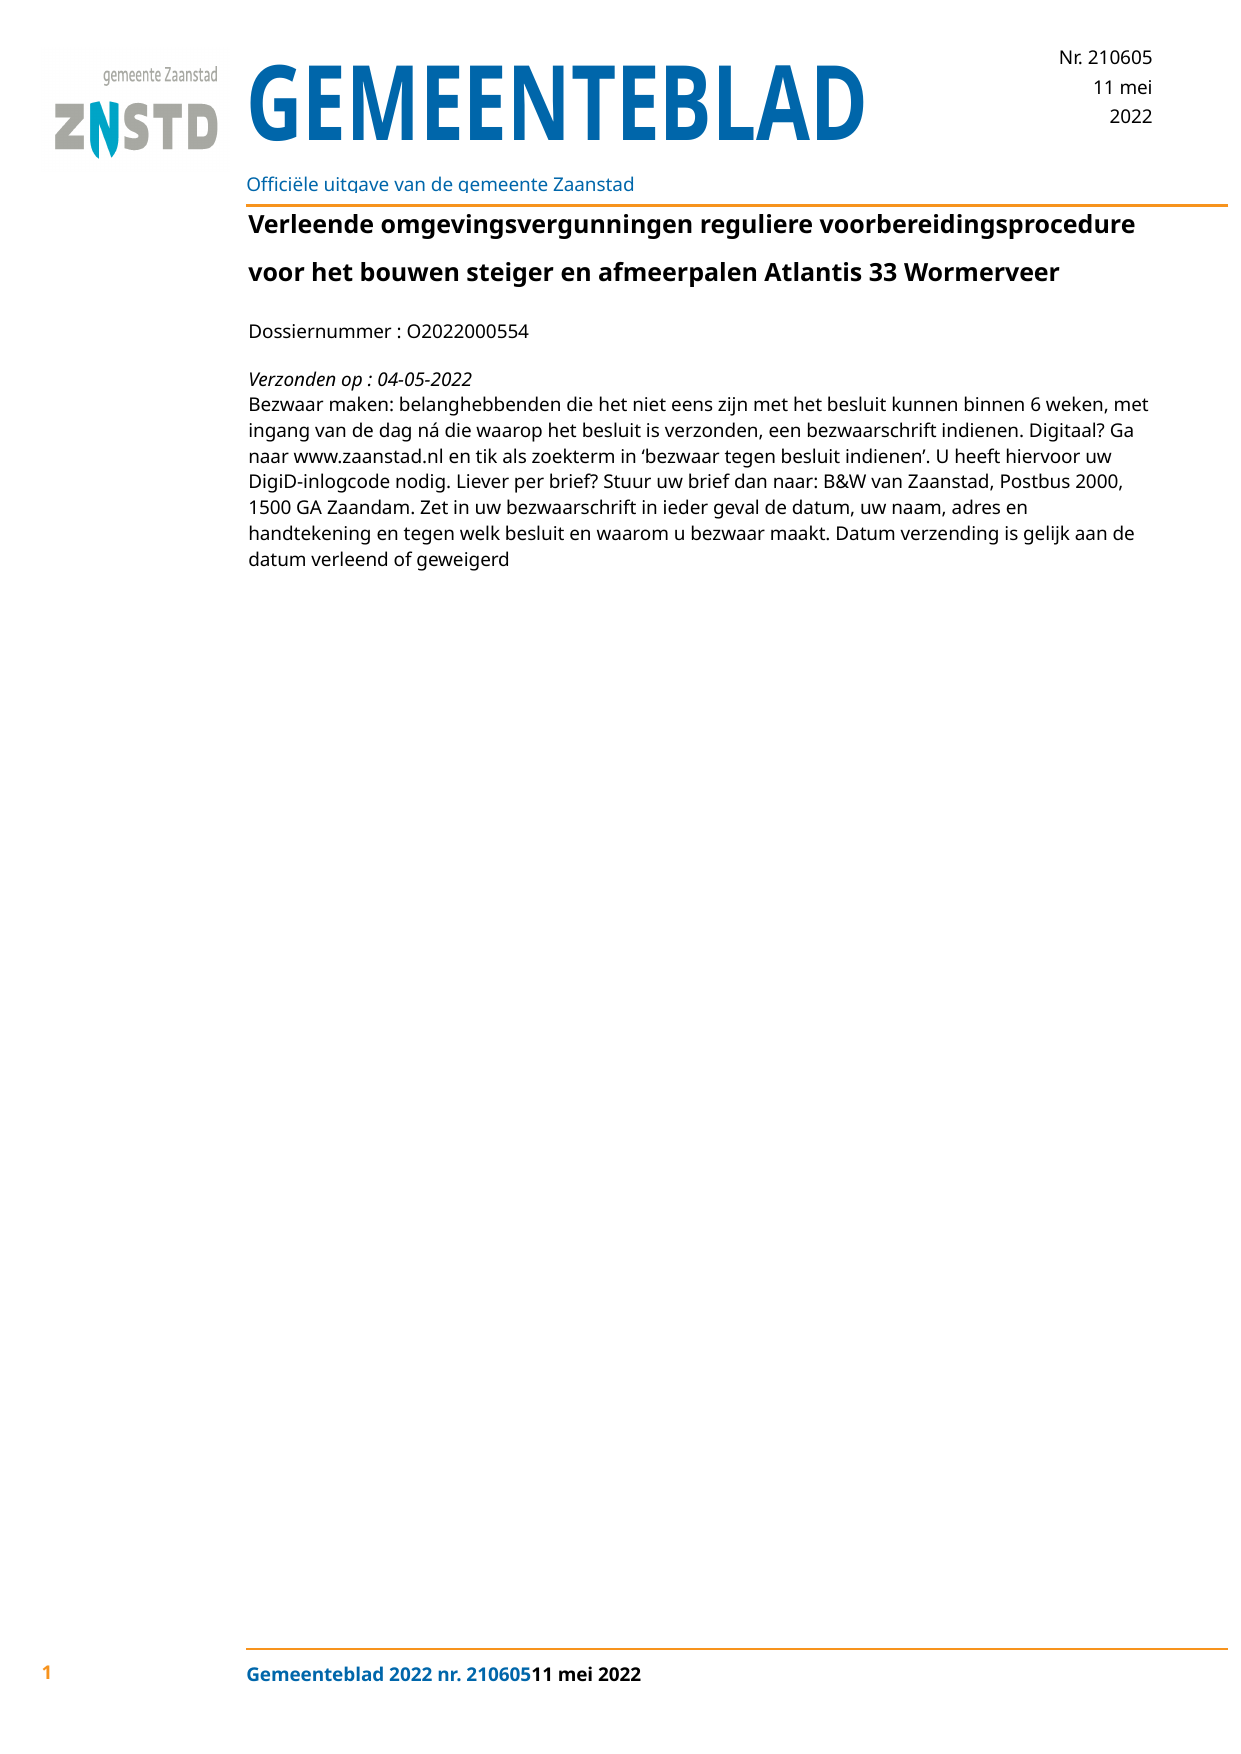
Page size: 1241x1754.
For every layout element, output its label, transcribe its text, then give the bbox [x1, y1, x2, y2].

text Verzonden op : 04-05-2022 [248, 366, 1152, 391]
text Bezwaar maken: belanghebbenden die het niet eens zijn met het besluit kunnen binnen 6 weken, met ingang van de dag ná die waarop het besluit is verzonden, een bezwaarschrift indienen. Digitaal? Ga naar www.zaanstad.nl en tik als zoekterm in ‘bezwaar tegen besluit indienen’. U heeft hiervoor uw DigiD-inlogcode nodig. Liever per brief? Stuur uw brief dan naar: B&W van Zaanstad, Postbus 2000, 1500 GA Zaandam. Zet in uw bezwaarschrift in ieder geval de datum, uw naam, adres en handtekening en tegen welk besluit en waarom u bezwaar maakt. Datum verzending is gelijk aan de datum verleend of geweigerd [248, 391, 1152, 572]
picture [41, 47, 231, 172]
text Dossiernummer : O2022000554 [248, 318, 1152, 344]
text Verleende omgevingsvergunningen reguliere voorbereidingsprocedure voor het bouwen steiger en afmeerpalen Atlantis 33 Wormerveer [248, 207, 1152, 288]
